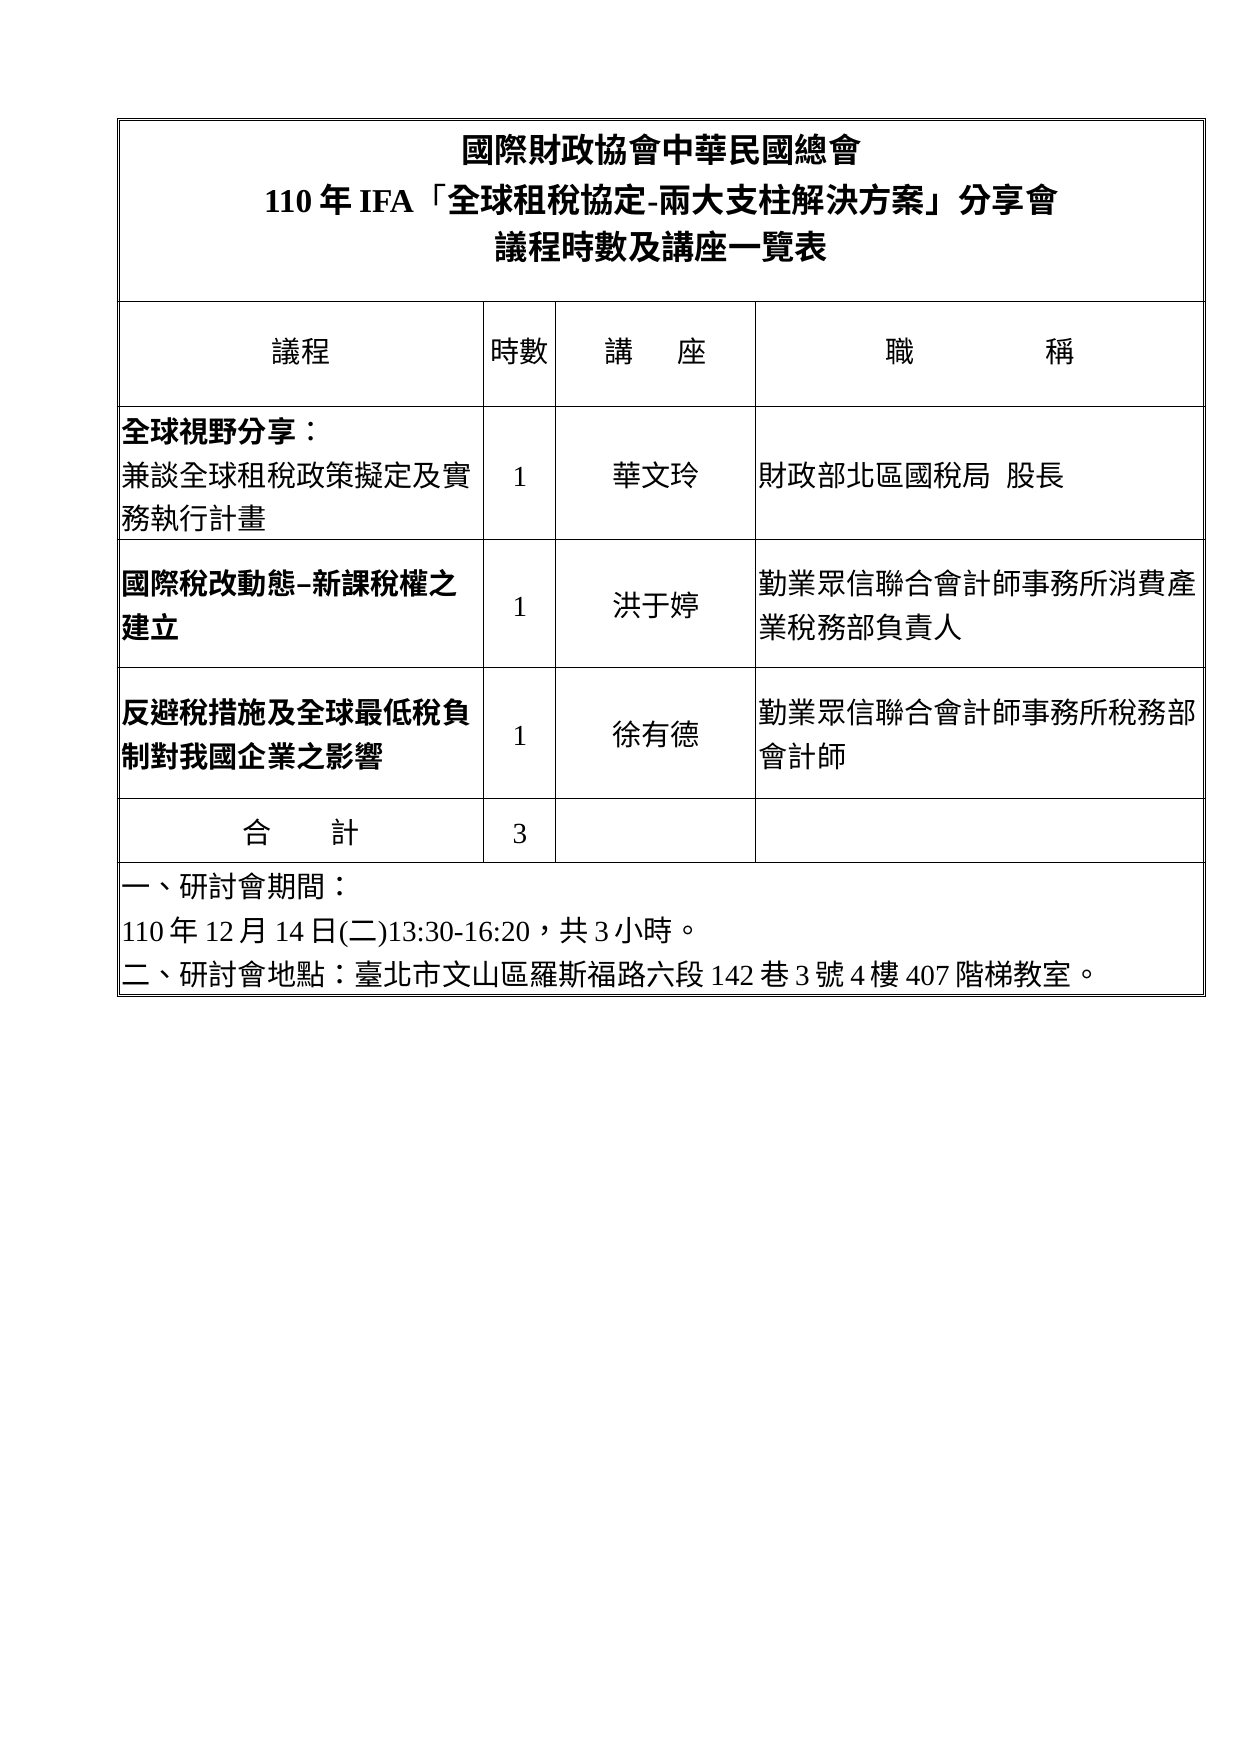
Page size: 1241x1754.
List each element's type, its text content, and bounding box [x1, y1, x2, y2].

table_cell 議程 [120, 302, 483, 406]
table_cell 一、研討會期間： 110年12月14日(二)13:30-16:20，共3小時。 二、研討會地點：臺北市文山區羅斯福路六段142巷3號4樓407階梯教室。 [120, 863, 1203, 994]
table_cell 合 計 [120, 799, 483, 862]
table_cell 1 [484, 540, 555, 667]
table_cell 時數 [484, 302, 555, 406]
table_cell 華文玲 [556, 407, 755, 538]
table_cell [556, 799, 755, 862]
table_header 國際財政協會中華民國總會 110年IFA「全球租稅協定-兩大支柱解決方案」分享會 議程時數及講座一覽表 [120, 121, 1203, 301]
table_cell 全球視野分享： 兼談全球租稅政策擬定及實務執行計畫 [120, 407, 483, 538]
table_cell 財政部北區國稅局 股長 [756, 407, 1203, 538]
table_cell 講 座 [556, 302, 755, 406]
table_cell 1 [484, 668, 555, 798]
table_cell 國際稅改動態–新課稅權之建立 [120, 540, 483, 667]
table_cell 反避稅措施及全球最低稅負制對我國企業之影響 [120, 668, 483, 798]
table_cell 勤業眾信聯合會計師事務所消費產業稅務部負責人 [756, 540, 1203, 667]
table_cell 洪于婷 [556, 540, 755, 667]
table_cell 3 [484, 799, 555, 862]
table_cell [756, 799, 1203, 862]
table_cell 徐有德 [556, 668, 755, 798]
table_cell 1 [484, 407, 555, 538]
table_cell 職 稱 [756, 302, 1203, 406]
table_cell 勤業眾信聯合會計師事務所稅務部會計師 [756, 668, 1203, 798]
